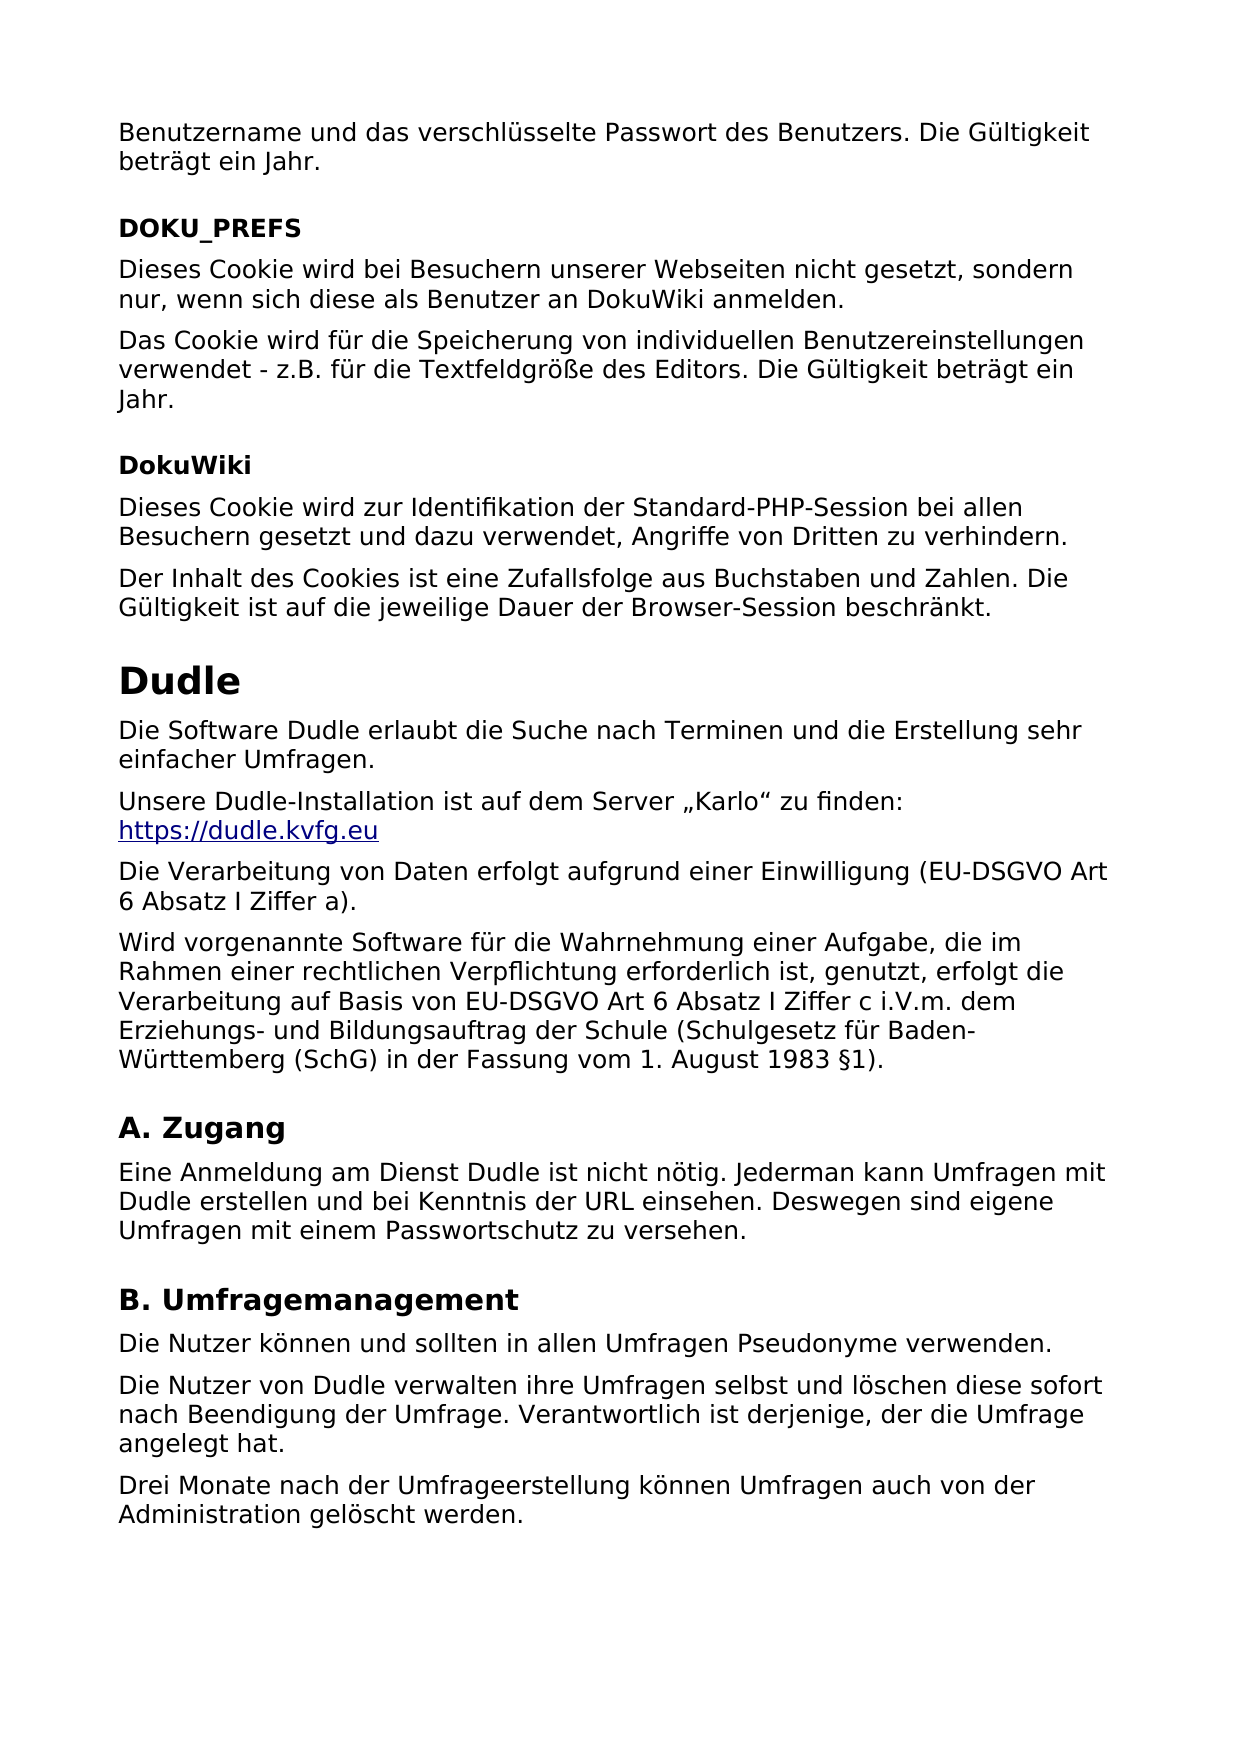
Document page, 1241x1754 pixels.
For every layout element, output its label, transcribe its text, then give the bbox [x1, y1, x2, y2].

text Benutzername und das verschlüsselte Passwort des Benutzers. Die Gültigkeit beträgt ein Jahr. [118, 118, 1122, 176]
text Die Software Dudle erlaubt die Suche nach Terminen und die Erstellung sehr einfacher Umfragen. [118, 716, 1122, 774]
text Die Verarbeitung von Daten erfolgt aufgrund einer Einwilligung (EU-DSGVO Art 6 Absatz I Ziffer a). [118, 858, 1122, 916]
text Dieses Cookie wird bei Besuchern unserer Webseiten nicht gesetzt, sondern nur, wenn sich diese als Benutzer an DokuWiki anmelden. [118, 256, 1122, 314]
text Die Nutzer können und sollten in allen Umfragen Pseudonyme verwenden. [118, 1330, 1122, 1359]
text Das Cookie wird für die Speicherung von individuellen Benutzereinstellungen verwendet - z.B. für die Textfeldgröße des Editors. Die Gültigkeit beträgt ein Jahr. [118, 326, 1122, 414]
text Eine Anmeldung am Dienst Dudle ist nicht nötig. Jederman kann Umfragen mit Dudle erstellen und bei Kenntnis der URL einsehen. Deswegen sind eigene Umfragen mit einem Passwortschutz zu versehen. [118, 1158, 1122, 1246]
subtitle DokuWiki [118, 451, 1122, 481]
subtitle DOKU_PREFS [118, 214, 1122, 243]
text Unsere Dudle-Installation ist auf dem Server „Karlo“ zu finden: https://dudle.kvfg.eu [118, 787, 1122, 845]
text Der Inhalt des Cookies ist eine Zufallsfolge aus Buchstaben und Zahlen. Die Gültigkeit ist auf die jeweilige Dauer der Browser-Session beschränkt. [118, 564, 1122, 622]
text Dieses Cookie wird zur Identifikation der Standard-PHP-Session bei allen Besuchern gesetzt und dazu verwendet, Angriffe von Dritten zu verhindern. [118, 493, 1122, 551]
subtitle B. Umfragemanagement [118, 1283, 1122, 1317]
text Drei Monate nach der Umfrageerstellung können Umfragen auch von der Administration gelöscht werden. [118, 1471, 1122, 1530]
subtitle Dudle [118, 660, 1122, 703]
text Die Nutzer von Dudle verwalten ihre Umfragen selbst und löschen diese sofort nach Beendigung der Umfrage. Verantwortlich ist derjenige, der die Umfrage angelegt hat. [118, 1371, 1122, 1459]
subtitle A. Zugang [118, 1112, 1122, 1146]
text Wird vorgenannte Software für die Wahrnehmung einer Aufgabe, die im Rahmen einer rechtlichen Verpflichtung erforderlich ist, genutzt, erfolgt die Verarbeitung auf Basis von EU-DSGVO Art 6 Absatz I Ziffer c i.V.m. dem Erziehungs- und Bildungsauftrag der Schule (Schulgesetz für Baden-Württemberg (SchG) in der Fassung vom 1. August 1983 §1). [118, 928, 1122, 1074]
